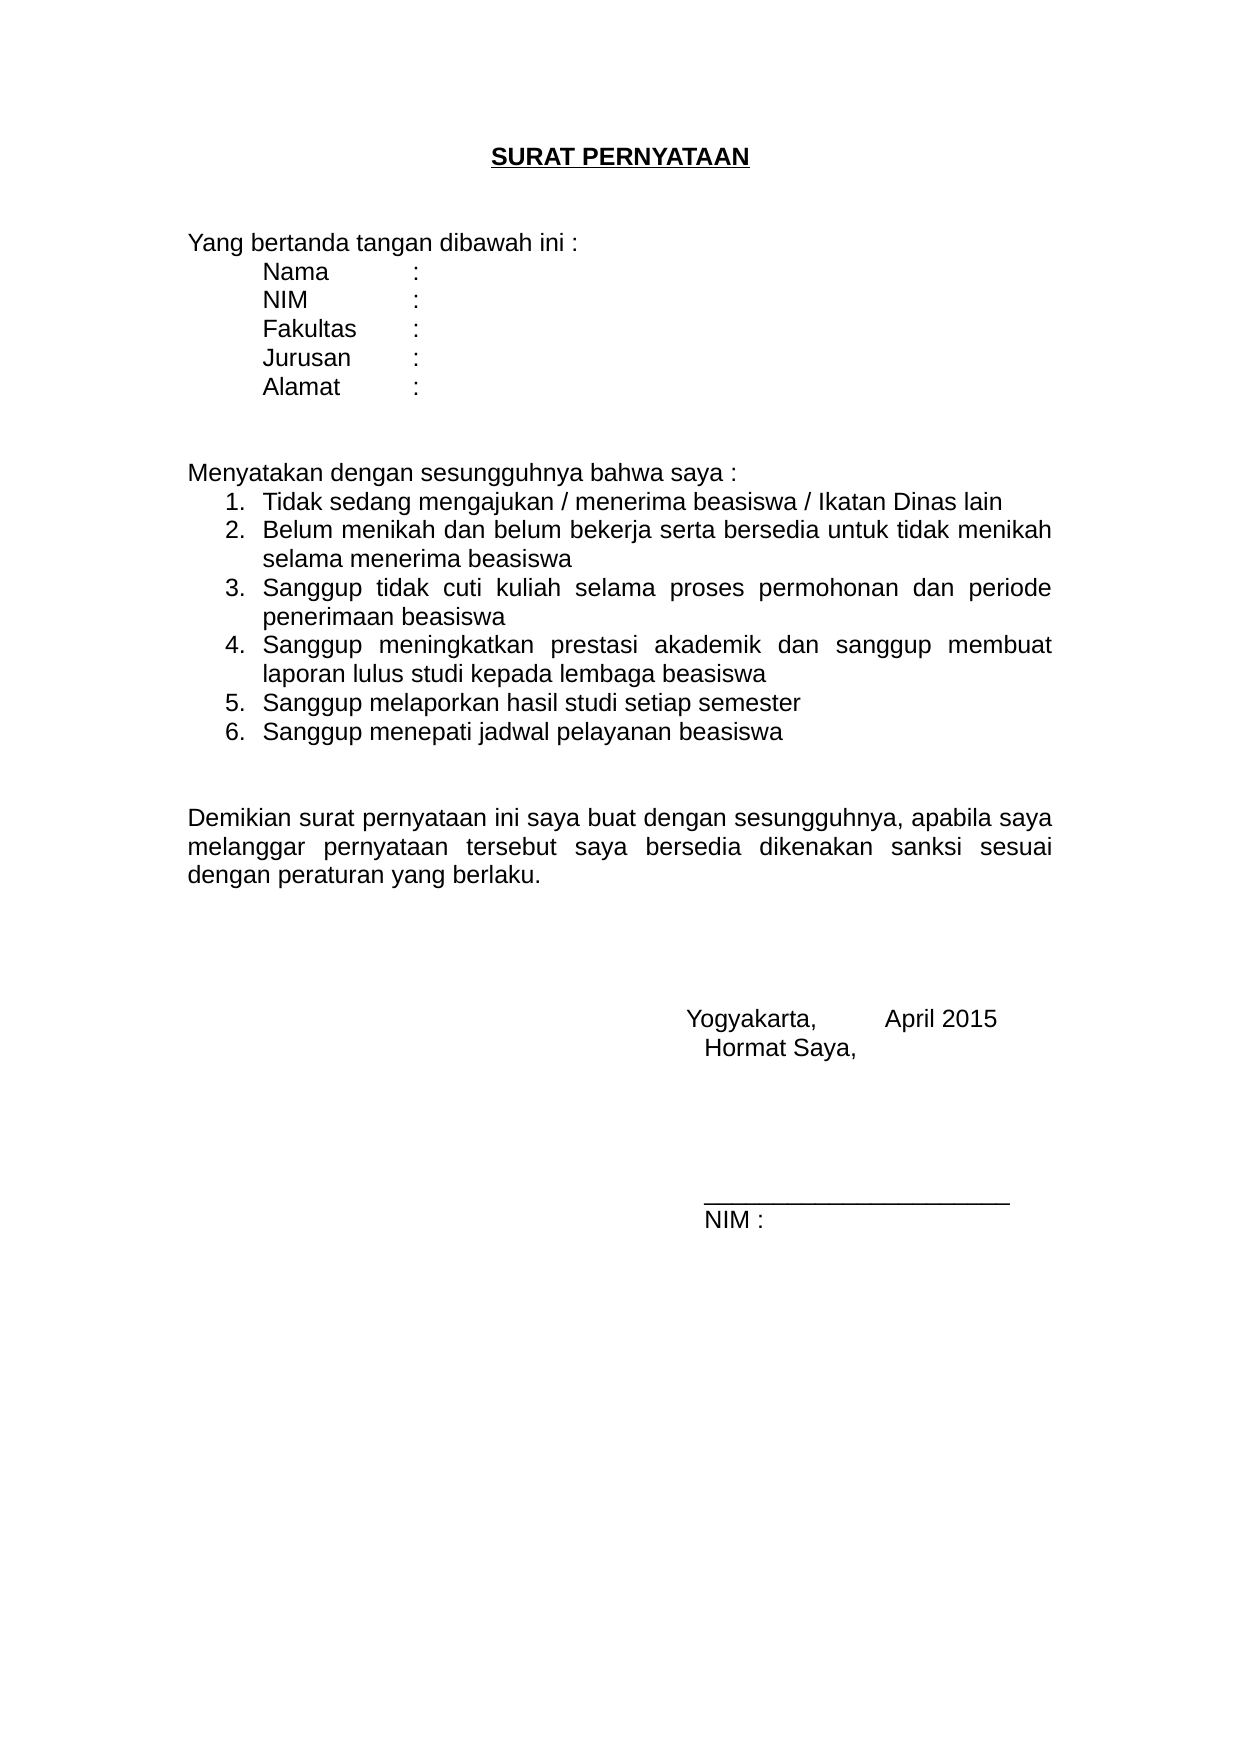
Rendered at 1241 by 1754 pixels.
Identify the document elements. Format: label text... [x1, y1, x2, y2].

list Tidak sedang mengajukan / menerima beasiswa / Ikatan Dinas lain [225, 487, 1053, 516]
text Demikian surat pernyataan ini saya buat dengan sesungguhnya, apabila saya melanggar pernyataan tersebut saya bersedia dikenakan sanksi sesuai dengan peraturan yang berlaku. [187, 803, 1053, 889]
list Sanggup meningkatkan prestasi akademik dan sanggup membuat laporan lulus studi kepada lembaga beasiswa [225, 631, 1053, 688]
text Alamat : [262, 372, 1053, 401]
text Jurusan : [187, 343, 1053, 372]
list Sanggup tidak cuti kuliah selama proses permohonan dan periode penerimaan beasiswa [225, 573, 1053, 631]
text NIM : [187, 1206, 1053, 1234]
text Fakultas : [187, 314, 1053, 343]
list Sanggup melaporkan hasil studi setiap semester [225, 688, 1053, 717]
text SURAT PERNYATAAN [187, 142, 1053, 171]
text NIM : [187, 286, 1053, 314]
text Yang bertanda tangan dibawah ini : [187, 228, 1053, 257]
text Nama : [187, 257, 1053, 286]
list Sanggup menepati jadwal pelayanan beasiswa [225, 717, 1053, 746]
list Belum menikah dan belum bekerja serta bersedia untuk tidak menikah selama menerima beasiswa [225, 516, 1053, 573]
text Menyatakan dengan sesungguhnya bahwa saya : [187, 458, 1053, 487]
text Yogyakarta, April 2015 [187, 1004, 1053, 1033]
text ______________________ [187, 1177, 1053, 1206]
text Hormat Saya, [187, 1033, 1053, 1062]
